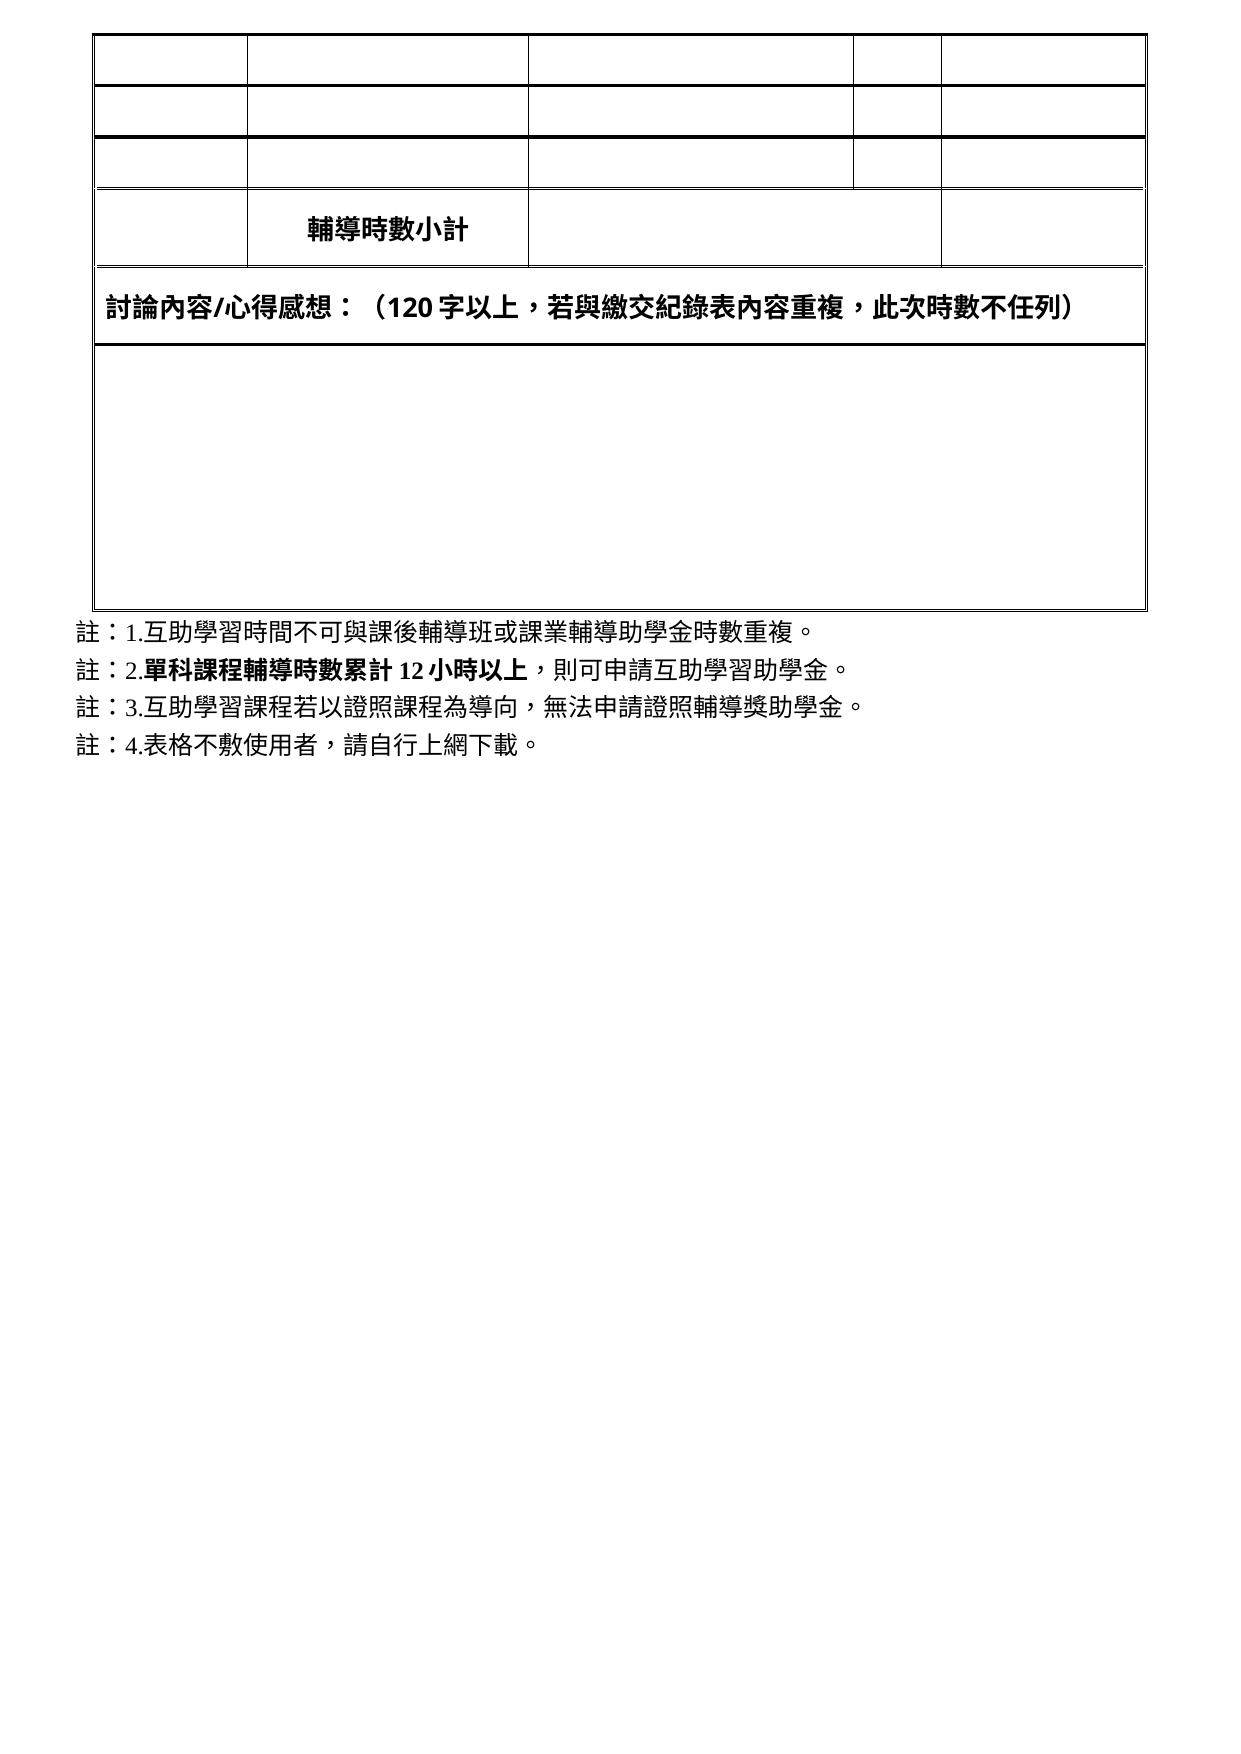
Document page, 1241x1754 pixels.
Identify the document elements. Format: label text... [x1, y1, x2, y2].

table_cell [942, 87, 1145, 135]
table_cell [248, 87, 528, 135]
text 註：1.互助學習時間不可與課後輔導班或課業輔導助學金時數重複。 [75, 612, 1165, 649]
table_cell [248, 139, 528, 187]
table_cell [854, 36, 941, 84]
table_cell [95, 346, 1145, 609]
text 註：4.表格不敷使用者，請自行上網下載。 [75, 724, 1165, 762]
table_cell [529, 190, 941, 265]
table_cell [248, 36, 528, 84]
table_cell [854, 87, 941, 135]
text 註：3.互助學習課程若以證照課程為導向，無法申請證照輔導獎助學金。 [75, 687, 1165, 724]
table_cell [942, 187, 1145, 265]
text 註：2.單科課程輔導時數累計12小時以上，則可申請互助學習助學金。 [75, 649, 1165, 687]
table_cell 討論內容/心得感想：（120字以上，若與繳交紀錄表內容重複，此次時數不任列） [95, 265, 1145, 343]
table_cell [942, 36, 1145, 84]
table_cell [95, 87, 247, 135]
table_cell [529, 87, 853, 135]
table_cell 輔導時數小計 [248, 190, 528, 265]
table_cell [529, 36, 853, 84]
table_cell [942, 139, 1145, 187]
table_cell [854, 139, 941, 187]
table_cell [529, 139, 853, 187]
table_cell [95, 36, 247, 84]
table_cell [95, 187, 247, 265]
table_cell [95, 139, 247, 187]
